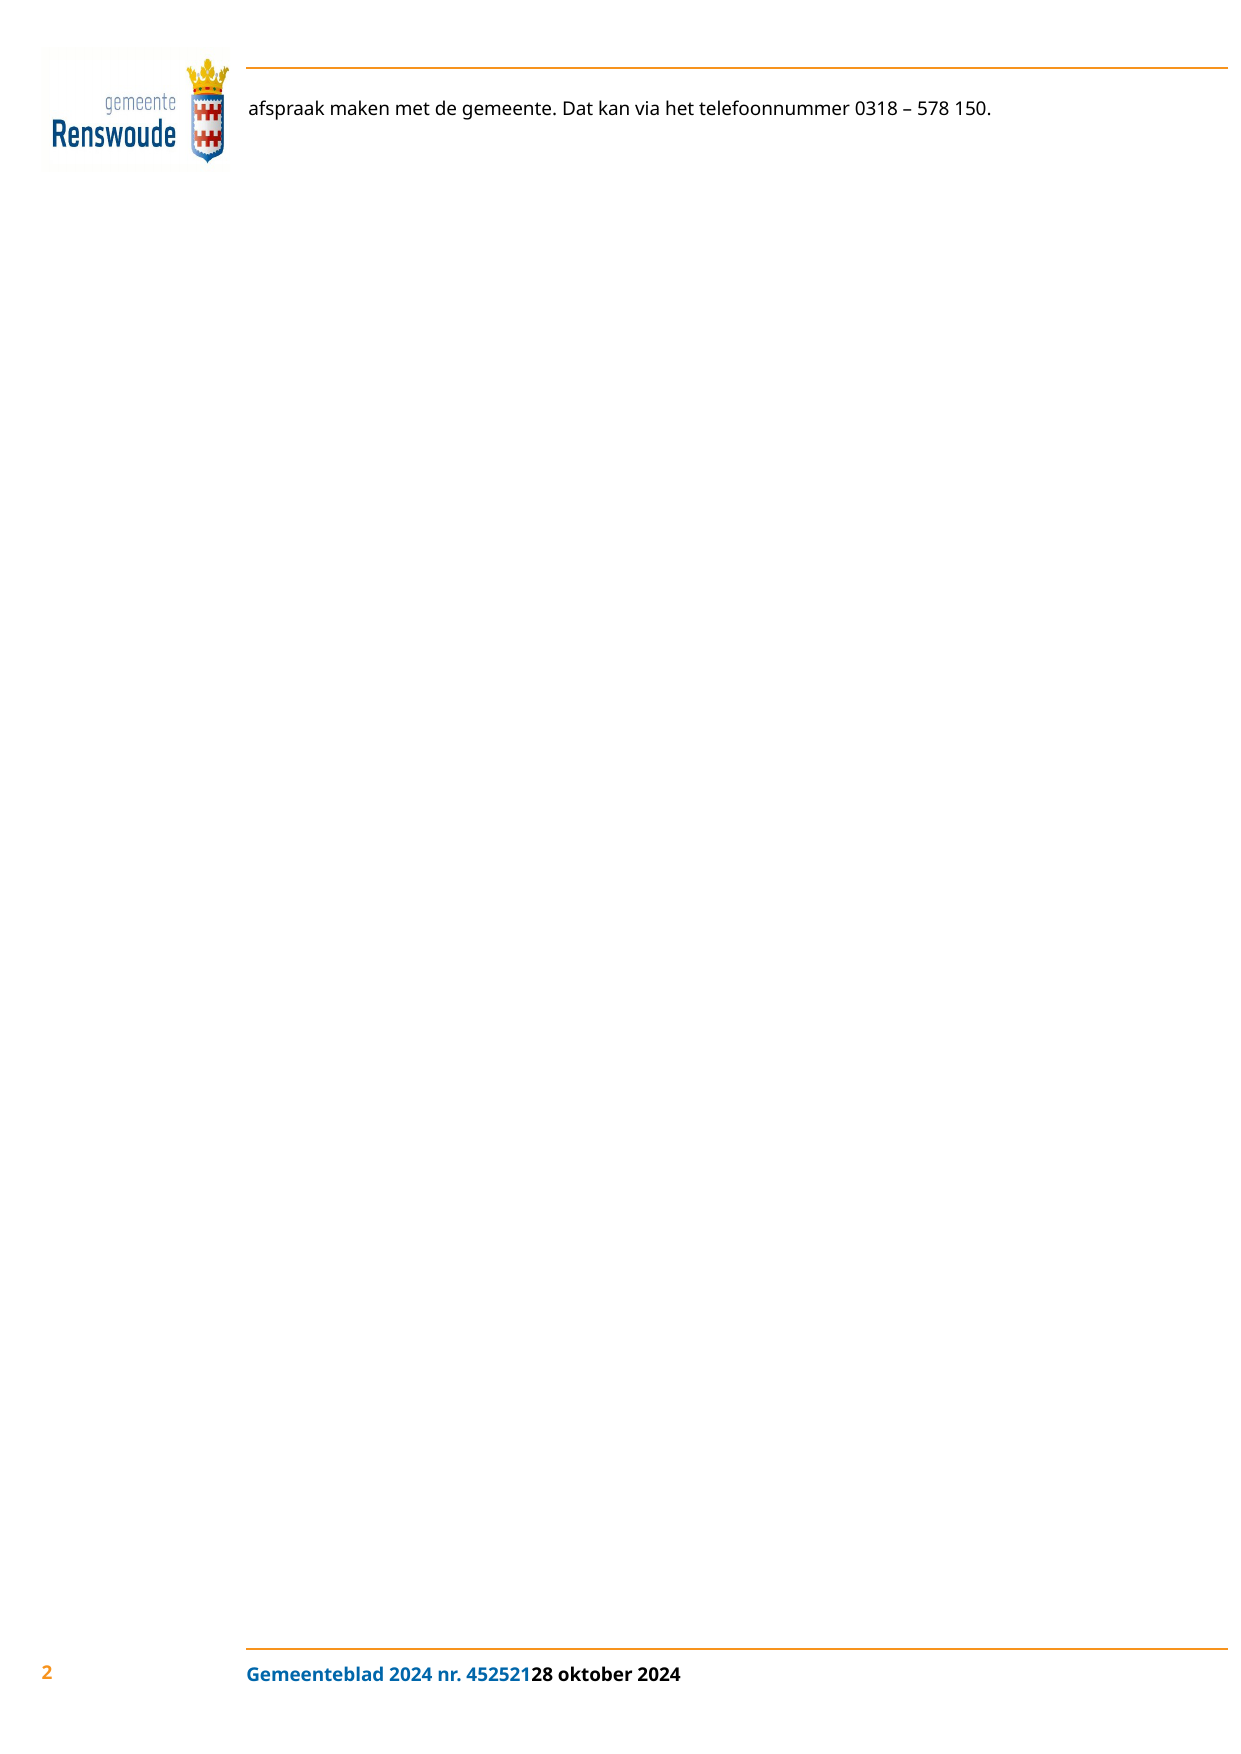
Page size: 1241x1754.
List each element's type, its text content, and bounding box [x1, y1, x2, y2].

text afspraak maken met de gemeente. Dat kan via het telefoonnummer 0318 – 578 150. [248, 95, 1152, 121]
picture [41, 47, 231, 172]
